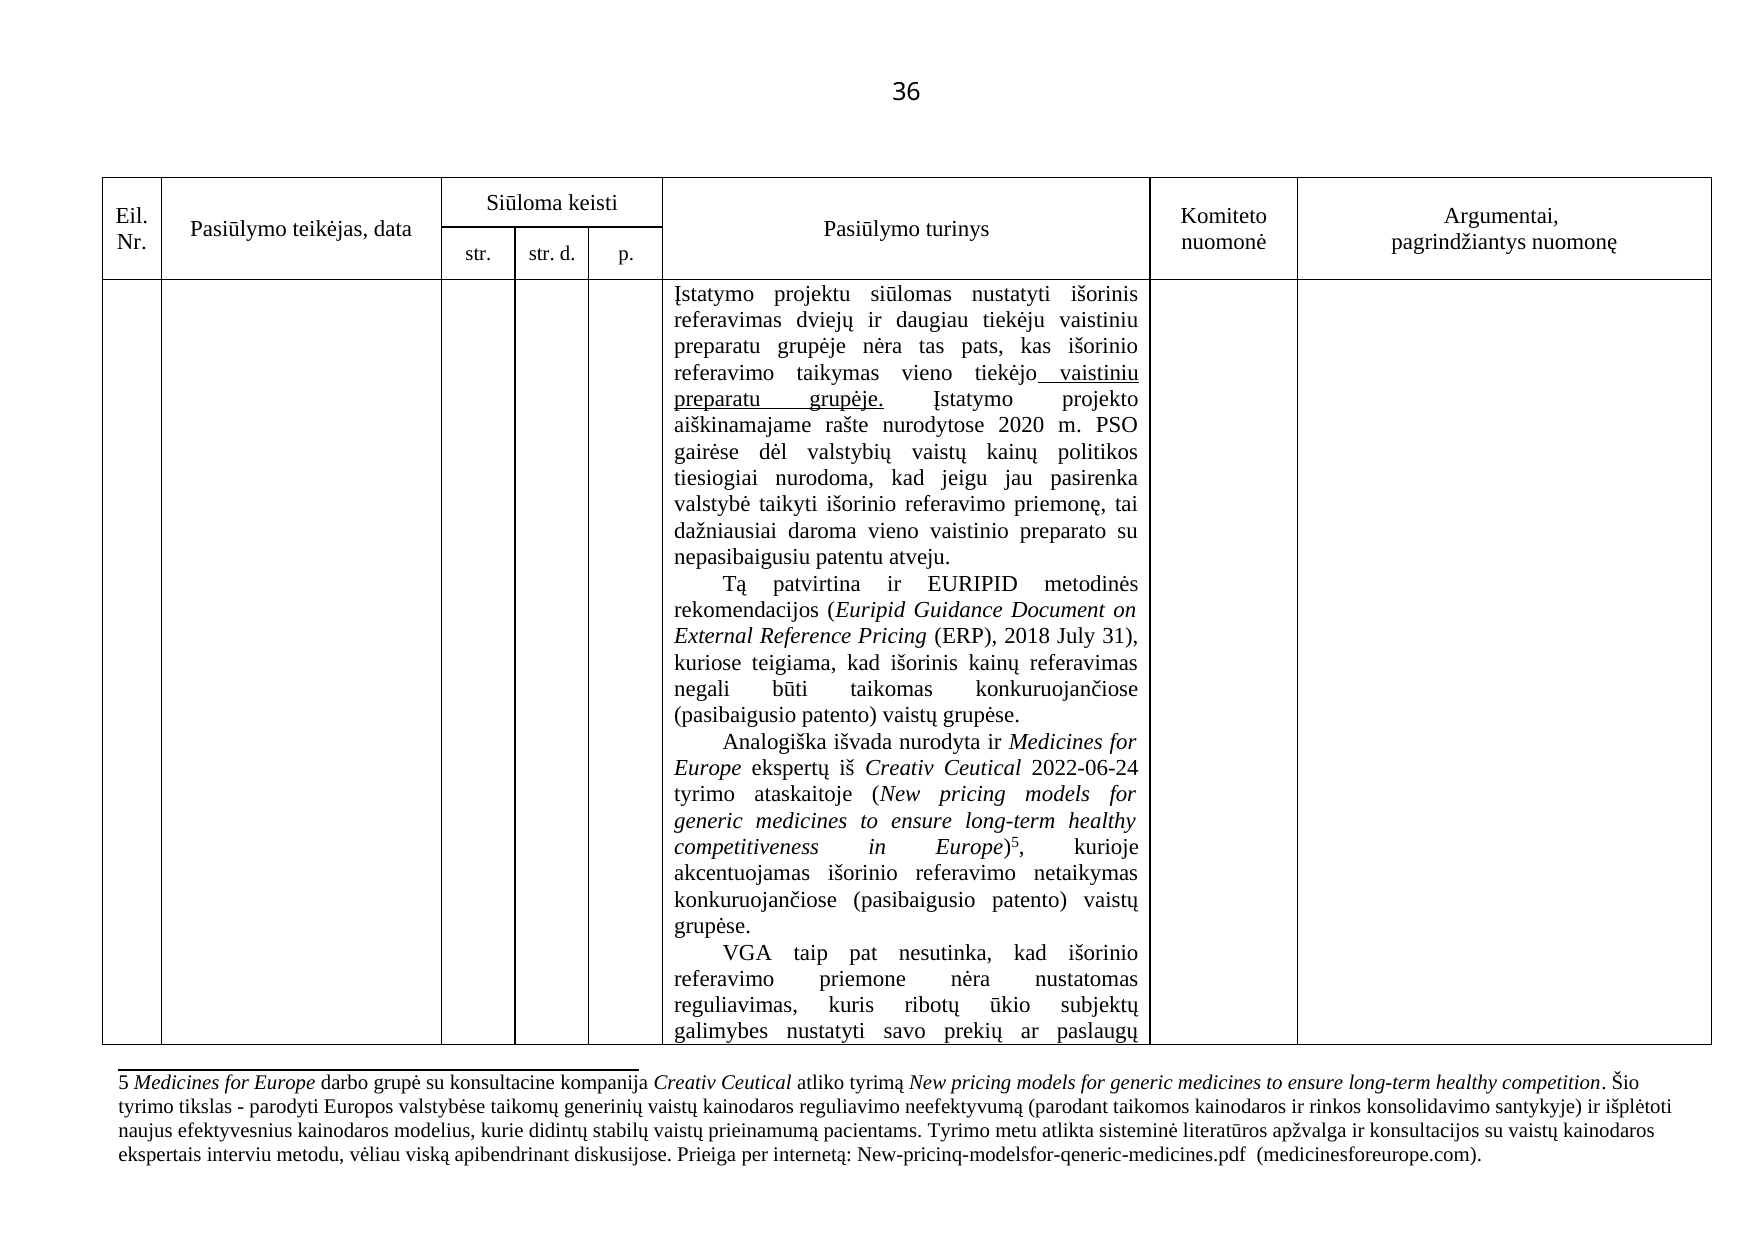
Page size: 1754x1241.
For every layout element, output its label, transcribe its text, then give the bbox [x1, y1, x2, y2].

table_cell str. [442, 228, 514, 279]
table_cell [1298, 280, 1711, 1044]
table_header Siūloma keisti [442, 178, 662, 226]
table_cell Įstatymo projektu siūlomas nustatyti išorinis referavimas dviejų ir daugiau tiekėju vaistiniu preparatu grupėje nėra tas pats, kas išorinio referavimo taikymas vieno tiekėjo vaistiniu preparatu grupėje. Įstatymo projekto aiškinamajame rašte nurodytose 2020 m. PSO gairėse dėl valstybių vaistų kainų politikos tiesiogiai nurodoma, kad jeigu jau pasirenka valstybė taikyti išorinio referavimo priemonę, tai dažniausiai daroma vieno vaistinio preparato su nepasibaigusiu patentu atveju. Tą patvirtina ir EURIPID metodinės rekomendacijos (Euripid Guidance Document on External Reference Pricing (ERP), 2018 July 31), kuriose teigiama, kad išorinis kainų referavimas negali būti taikomas konkuruojančiose (pasibaigusio patento) vaistų grupėse. Analogiška išvada nurodyta ir Medicines for Europe ekspertų iš Creativ Ceutical 2022-06-24 tyrimo ataskaitoje (New pricing models for generic medicines to ensure long-term healthy competitiveness in Europe), kurioje akcentuojamas išorinio referavimo netaikymas konkuruojančiose (pasibaigusio patento) vaistų grupėse. VGA taip pat nesutinka, kad išorinio referavimo priemone nėra nustatomas reguliavimas, kuris ribotų ūkio subjektų galimybes nustatyti savo prekių ar paslaugų [663, 280, 1149, 1044]
table_cell [589, 280, 662, 1044]
table_header Pasiūlymo turinys [663, 178, 1149, 279]
table_cell [516, 280, 588, 1044]
table_cell [162, 280, 441, 1044]
table_header Eil. Nr. [103, 178, 161, 279]
table_header Argumentai, pagrindžiantys nuomonę [1298, 178, 1711, 279]
table_cell p. [589, 228, 662, 279]
table_header Komiteto nuomonė [1151, 178, 1297, 279]
table_cell [103, 280, 161, 1044]
table_cell str. d. [516, 228, 588, 279]
table_header Pasiūlymo teikėjas, data [162, 178, 441, 279]
table_cell [442, 280, 514, 1044]
table_cell [1151, 280, 1297, 1044]
